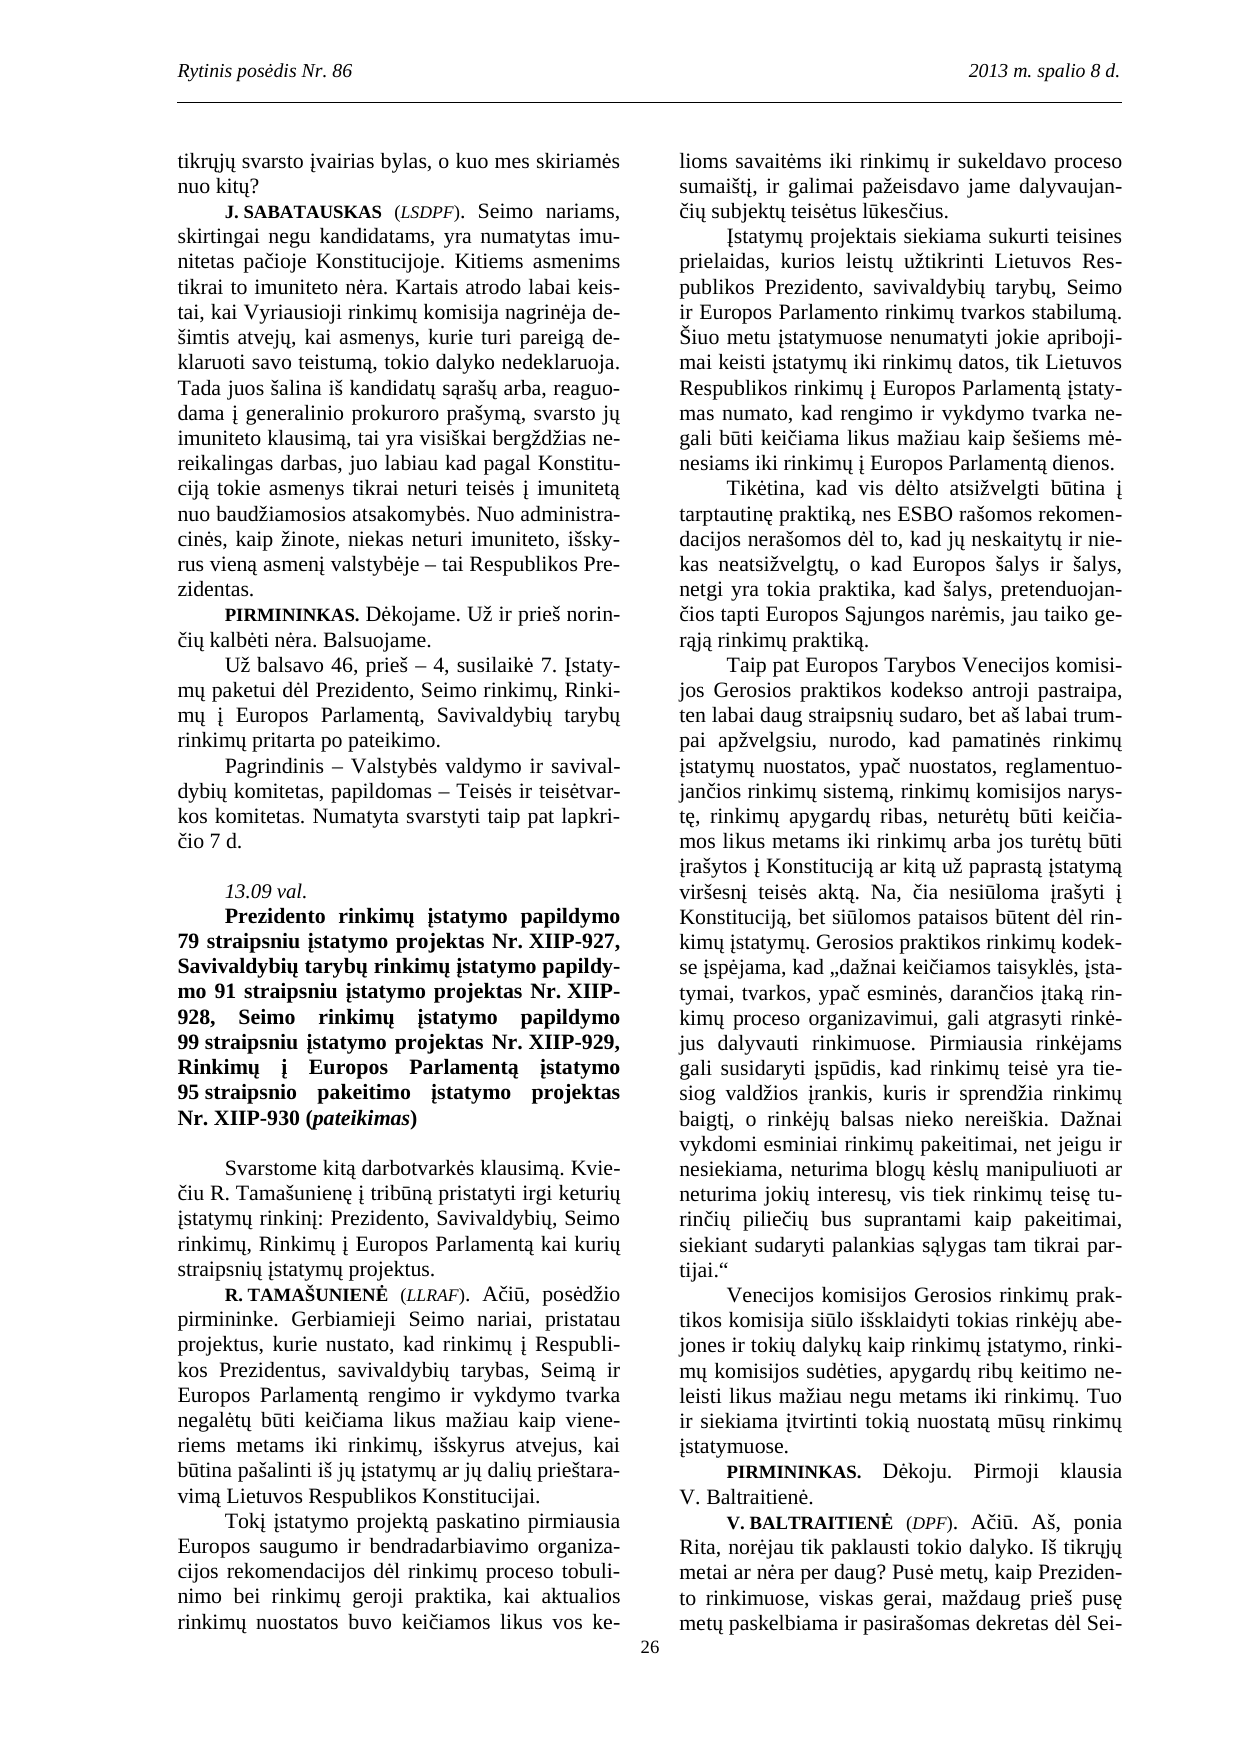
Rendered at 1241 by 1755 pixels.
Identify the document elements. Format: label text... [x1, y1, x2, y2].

text PIRMININKAS. Dė­ko­ja­me. Už ir prieš no­rin­čių kal­bė­ti nė­ra. Bal­suo­ja­me. [177, 601, 620, 652]
text Taip pat Eu­ro­pos Ta­ry­bos Ve­ne­ci­jos ko­mi­si­jos Ge­ro­sios prak­ti­kos ko­dek­so ant­ro­ji pa­strai­pa, ten la­bai daug straips­nių su­da­ro, bet aš la­bai trum­pai ap­žvelg­siu, nu­ro­do, kad pa­ma­ti­nės rin­ki­mų įsta­ty­mų nuo­sta­tos, ypač nuo­sta­tos, reg­la­men­tuo­jan­čios rin­ki­mų sis­te­mą, rin­ki­mų ko­mi­si­jos na­rys­tę, rin­ki­mų apy­gar­dų ri­bas, ne­tu­rė­tų bū­ti kei­čia­mos li­kus me­tams iki rin­ki­mų ar­ba jos tu­rė­tų bū­ti įra­šy­tos į Kon­sti­tu­ci­ją ar ki­tą už pa­pras­tą įsta­ty­mą vir­šes­nį tei­sės ak­tą. Na, čia ne­siū­lo­ma įra­šy­ti į Kon­sti­tu­ci­ją, bet siū­lo­mos pa­tai­sos bū­tent dėl rin­ki­mų įsta­ty­mų. Ge­ro­sios prak­ti­kos rin­ki­mų ko­dek­se įspė­ja­ma, kad „daž­nai kei­čia­mos tai­syk­lės, įsta­ty­mai, tvar­kos, ypač es­mi­nės, da­ran­čios įta­ką rin­ki­mų pro­ce­so or­ga­ni­za­vi­mui, ga­li at­gra­sy­ti rin­kė­jus da­ly­vau­ti rin­ki­muo­se. Pir­miau­sia rin­kė­jams ga­li su­si­da­ry­ti įspū­dis, kad rin­ki­mų tei­sė yra tie­siog val­džios įran­kis, ku­ris ir spren­džia rin­ki­mų baig­tį, o rin­kė­jų bal­sas nie­ko ne­reiš­kia. Daž­nai vyk­do­mi es­mi­niai rin­ki­mų pa­kei­ti­mai, net jei­gu ir ne­sie­kia­ma, ne­tu­ri­ma blo­gų kės­lų ma­ni­pu­liuo­ti ar ne­tu­ri­ma jo­kių in­te­re­sų, vis tiek rin­ki­mų tei­sę tu­rin­čių pi­lie­čių bus su­pran­ta­mi kaip pa­kei­ti­mai, sie­kiant su­da­ry­ti pa­lan­kias są­ly­gas tam tik­rai par­ti­jai.“ [679, 652, 1122, 1282]
text V. BALTRAITIENĖ (DPF). Ačiū. Aš, po­nia Ri­ta, no­rė­jau tik pa­klaus­ti to­kio da­ly­ko. Iš tik­rų­jų me­tai ar nė­ra per daug? Pu­sė me­tų, kaip Pre­zi­den­to rin­ki­muo­se, vis­kas ge­rai, maž­daug prieš pu­sę me­tų pa­skel­bia­ma ir pa­si­ra­šo­mas dek­re­tas dėl Sei­ [679, 1509, 1122, 1635]
text Pa­grin­di­nis – Vals­ty­bės val­dy­mo ir sa­vi­val­dy­bių ko­mi­te­tas, pa­pil­do­mas – Tei­sės ir tei­sėt­var­kos ko­mi­te­tas. Nu­ma­ty­ta svars­ty­ti taip pat lap­kri­čio 7 d. [177, 753, 620, 853]
text Ve­ne­ci­jos ko­mi­si­jos Ge­ro­sios rin­ki­mų prak­ti­kos ko­mi­si­ja siū­lo iš­sklai­dy­ti to­kias rin­kė­jų abe­jo­nes ir to­kių da­ly­kų kaip rin­ki­mų įsta­ty­mo, rin­ki­mų ko­mi­si­jos su­dė­ties, apy­gar­dų ri­bų kei­ti­mo ne­leis­ti li­kus ma­žiau ne­gu me­tams iki rin­ki­mų. Tuo ir sie­kia­ma įtvir­tin­ti to­kią nuo­sta­tą mū­sų rin­ki­mų įsta­ty­muo­se. [679, 1282, 1122, 1458]
text PIRMININKAS. Dė­ko­ju. Pir­mo­ji klau­sia V. Bal­­trai­tie­nė. [679, 1458, 1122, 1509]
text Pre­zi­den­to rin­ki­mų įsta­ty­mo pa­pil­dy­mo 79 straips­niu įsta­ty­mo pro­jek­tas Nr. XIIP-927, Sa­vi­val­dy­bių ta­ry­bų rin­ki­mų įsta­ty­mo pa­pil­dy­mo 91 straips­niu įsta­ty­mo pro­jek­tas Nr. XIIP-928, Sei­mo rin­ki­mų įsta­ty­mo pa­pil­dy­mo 99 straips­niu įsta­ty­mo pro­jek­tas Nr. XIIP-929, Rin­ki­mų į Eu­ro­pos Par­la­men­tą įsta­ty­mo 95 straips­nio pa­kei­ti­mo įsta­ty­mo pro­jek­tas Nr. XIIP-930 (pa­tei­ki­mas) [177, 903, 620, 1130]
text lioms sa­vai­tėms iki rin­ki­mų ir su­kel­da­vo pro­ce­so su­maiš­tį, ir ga­li­mai pa­žeis­da­vo ja­me da­ly­vau­jan­čių sub­jek­tų tei­sė­tus lū­kes­čius. [679, 148, 1122, 223]
text To­kį įsta­ty­mo pro­jek­tą pa­ska­ti­no pir­miau­sia Eu­ro­pos sau­gu­mo ir ben­dra­dar­bia­vi­mo or­ga­ni­za­ci­jos re­ko­men­da­ci­jos dėl rin­ki­mų pro­ce­so to­bu­li­ni­mo bei rin­ki­mų ge­ro­ji prak­ti­ka, kai ak­tu­a­lios rin­ki­mų nuo­sta­tos bu­vo kei­čia­mos li­kus vos ke­ [177, 1508, 620, 1634]
text Ti­kė­ti­na, kad vis dėl­to at­si­žvelg­ti bū­ti­na į tarp­tau­ti­nę prak­ti­ką, nes ESBO ra­šo­mos re­ko­men­da­ci­jos ne­ra­šo­mos dėl to, kad jų ne­skai­ty­tų ir nie­kas neat­si­žvelg­tų, o kad Eu­ro­pos ša­lys ir ša­lys, net­gi yra to­kia prak­ti­ka, kad ša­lys, pre­ten­duo­jan­čios tap­ti Eu­ro­pos Są­jun­gos na­rė­mis, jau tai­ko ge­rą­ją rin­ki­mų prak­ti­ką. [679, 475, 1122, 652]
text 13.09 val. [224, 879, 620, 903]
text Už bal­sa­vo 46, prieš – 4, su­si­lai­kė 7. Įsta­ty­mų pa­ke­tui dėl Pre­zi­den­to, Sei­mo rin­ki­mų, Rin­ki­mų į Eu­ro­pos Par­la­men­tą, Sa­vi­val­dy­bių ta­ry­bų rin­ki­mų pri­tar­ta po pa­tei­ki­mo. [177, 652, 620, 753]
text tik­rų­jų svars­to įvai­rias by­las, o kuo mes ski­ria­mės nuo ki­tų? [177, 148, 620, 198]
text Svars­to­me ki­tą dar­bo­tvarkės klau­si­mą. Kvie­čiu R. Ta­ma­šu­nie­nę į tri­bū­ną pri­sta­ty­ti ir­gi ke­tu­rių įsta­ty­mų rin­ki­nį: Pre­zi­den­to, Sa­vi­val­dy­bių, Sei­mo rin­ki­mų, Rin­ki­mų į Eu­ro­pos Par­la­men­tą kai ku­rių straips­nių įsta­ty­mų pro­jek­tus. [177, 1155, 620, 1281]
text Įsta­ty­mų pro­jek­tais sie­kia­ma su­kur­ti tei­si­nes prie­lai­das, ku­rios leis­tų už­tik­rin­ti Lie­tu­vos Res­pub­li­kos Pre­zi­den­to, sa­vi­val­dy­bių ta­ry­bų, Sei­mo ir Eu­ro­pos Par­la­men­to rin­ki­mų tvar­kos sta­bi­lu­mą. Šiuo me­tu įsta­ty­muo­se ne­nu­ma­ty­ti jo­kie ap­ri­bo­ji­mai keis­ti įsta­ty­mų iki rin­ki­mų da­tos, tik Lie­tu­vos Res­pub­li­kos rin­ki­mų į Eu­ro­pos Par­la­men­tą įsta­ty­mas nu­ma­to, kad ren­gi­mo ir vyk­dy­mo tvar­ka ne­ga­li bū­ti kei­čia­ma li­kus ma­žiau kaip še­šiems mė­ne­siams iki rin­ki­mų į Eu­ro­pos Par­la­men­tą die­nos. [679, 223, 1122, 475]
text R. TAMAŠUNIENĖ (LLRAF). Ačiū, po­sė­džio pir­mi­nin­ke. Ger­bia­mie­ji Sei­mo na­riai, pri­sta­tau pro­jek­tus, ku­rie nu­sta­to, kad rin­ki­mų į Res­pub­li­kos Pre­zi­den­tus, sa­vi­val­dy­bių ta­ry­bas, Sei­mą ir Eu­ro­pos Par­la­men­tą ren­gi­mo ir vyk­dy­mo tvar­ka ne­ga­lė­tų bū­ti kei­čia­ma li­kus ma­žiau kaip vie­ne­riems me­tams iki rin­ki­mų, iš­sky­rus at­ve­jus, kai bū­ti­na pa­ša­lin­ti iš jų įsta­ty­mų ar jų da­lių prieš­ta­ra­vi­mą Lie­tu­vos Res­pub­li­kos Kon­sti­tu­ci­jai. [177, 1281, 620, 1508]
text J. SABATAUSKAS (LSDPF). Sei­mo na­riams, skir­tin­gai ne­gu kan­di­da­tams, yra nu­ma­ty­tas imu­ni­te­tas pa­čio­je Kon­sti­tu­ci­jo­je. Ki­tiems as­me­nims tik­rai to imu­ni­te­to nė­ra. Kar­tais at­ro­do la­bai keis­tai, kai Vy­riau­sio­ji rin­ki­mų ko­mi­si­ja nag­ri­nė­ja de­šim­tis at­ve­jų, kai as­me­nys, ku­rie tu­ri pa­rei­gą de­kla­ruo­ti sa­vo teis­tu­mą, to­kio da­ly­ko ne­dek­la­ruo­ja. Ta­da juos ša­li­na iš kan­di­da­tų są­ra­šų ar­ba, re­a­guo­da­ma į ge­ne­ra­li­nio pro­ku­ro­ro pra­šy­mą, svars­to jų imu­ni­te­to klau­si­mą, tai yra vi­siš­kai bergž­džias ne­rei­ka­lin­gas dar­bas, juo la­biau kad pa­gal Kon­sti­tu­ci­ją to­kie as­me­nys tik­rai ne­tu­ri tei­sės į imu­ni­te­tą nuo bau­džia­mo­sios at­sa­ko­my­bės. Nuo ad­mi­nist­ra­ci­nės, kaip ži­no­te, nie­kas ne­tu­ri imu­ni­te­to, iš­sky­rus vie­ną as­me­nį vals­ty­bė­je – tai Res­pub­li­kos Pre­zi­den­tas. [177, 198, 620, 601]
